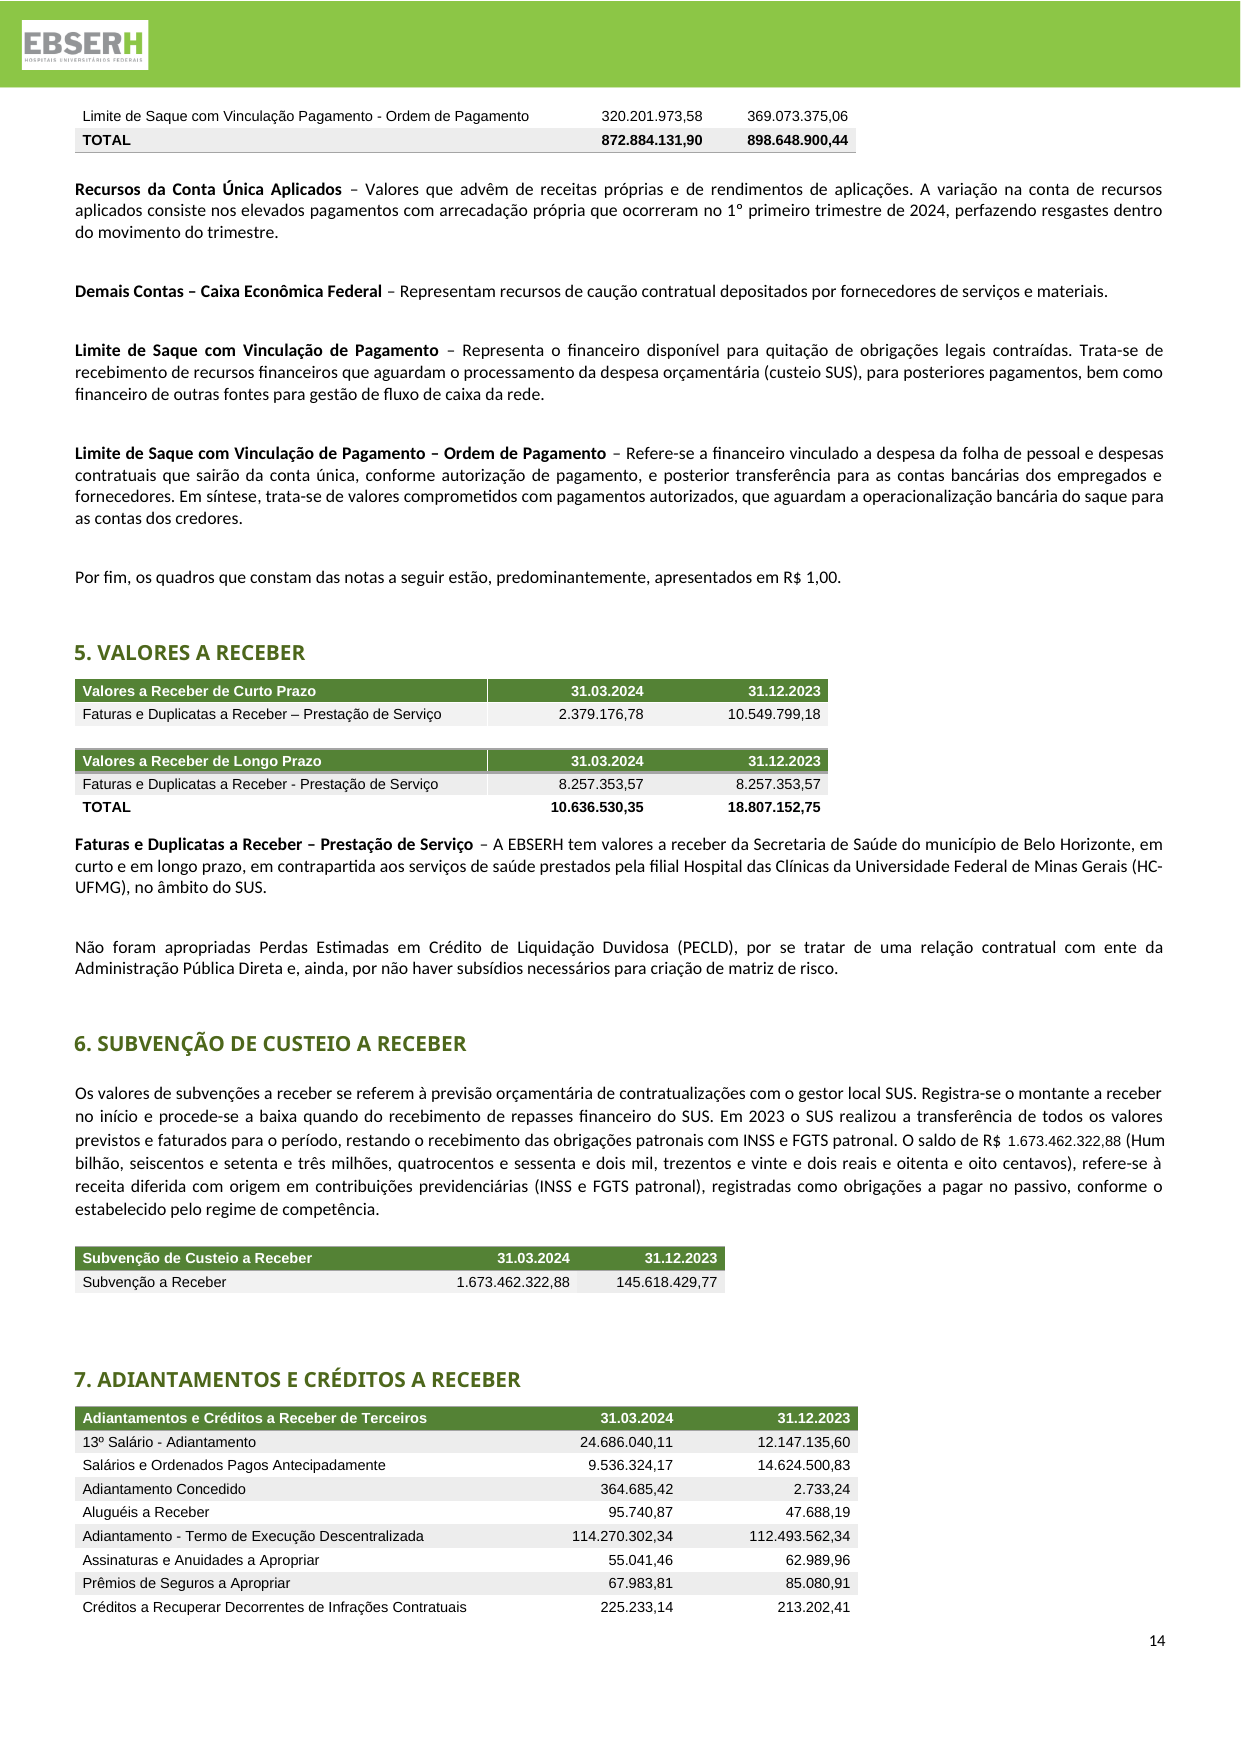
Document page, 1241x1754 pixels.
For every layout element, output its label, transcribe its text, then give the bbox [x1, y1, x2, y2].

table_cell Faturas e Duplicatas a Receber – Prestação de Serviço [75, 703, 487, 726]
table_header 31.12.2023 [651, 750, 828, 771]
table_cell 62.989,96 [680, 1548, 858, 1572]
table_cell Limite de Saque com Vinculação Pagamento - Ordem de Pagamento [75, 105, 562, 128]
table_cell Assinaturas e Anuidades a Apropriar [75, 1548, 533, 1572]
text Os valores de subvenções a receber se referem à previsão orçamentária de contratualizações com o gestor local SUS. Registra-se o montante a receber no início e procede-se a baixa quando do recebimento de repasses financeiro do SUS. Em 2023 o SUS realizou a transferência de todos os valores previstos e faturados para o período, restando o recebimento das obrigações patronais com INSS e FGTS patronal. O saldo de R$ 1.673.462.322,88 (Hum bilhão, seiscentos e setenta e três milhões, quatrocentos e sessenta e dois mil, trezentos e vinte e dois reais e oitenta e oito centavos), refere-se à receita diferida com origem em contribuições previdenciárias (INSS e FGTS patronal), registradas como obrigações a pagar no passivo, conforme o estabelecido pelo regime de competência. [75, 1082, 1165, 1220]
table_cell 8.257.353,57 [651, 774, 828, 795]
table_cell 114.270.302,34 [533, 1524, 680, 1548]
table_header 31.12.2023 [577, 1247, 725, 1270]
table_cell 10.549.799,18 [651, 703, 828, 726]
table_header 31.03.2024 [488, 679, 651, 702]
table_cell 13º Salário - Adiantamento [75, 1431, 533, 1453]
table_header Valores a Receber de Curto Prazo [75, 679, 487, 702]
table_cell 9.536.324,17 [533, 1453, 680, 1477]
table_cell 112.493.562,34 [680, 1524, 858, 1548]
table_cell Créditos a Recuperar Decorrentes de Infrações Contratuais [75, 1595, 533, 1619]
table_cell 225.233,14 [533, 1595, 680, 1619]
table_header Valores a Receber de Longo Prazo [75, 750, 487, 771]
list VALORES A RECEBER [74, 638, 1165, 666]
list ADIANTAMENTOS E CRÉDITOS A RECEBER [74, 1365, 1165, 1393]
table_header 31.03.2024 [488, 750, 651, 771]
table_header Subvenção de Custeio a Receber [75, 1247, 400, 1270]
text Não foram apropriadas Perdas Estimadas em Crédito de Liquidação Duvidosa (PECLD), por se tratar de uma relação contratual com ente da Administração Pública Direta e, ainda, por não haver subsídios necessários para criação de matriz de risco. [75, 936, 1165, 979]
table_header 31.03.2024 [533, 1407, 680, 1430]
table_cell 12.147.135,60 [680, 1431, 858, 1453]
table_cell Faturas e Duplicatas a Receber - Prestação de Serviço [75, 774, 487, 795]
table_cell 55.041,46 [533, 1548, 680, 1572]
table_cell 320.201.973,58 [562, 105, 710, 128]
table_cell Prêmios de Seguros a Apropriar [75, 1572, 533, 1595]
table_header 31.12.2023 [651, 679, 828, 702]
table_cell 10.636.530,35 [488, 795, 651, 819]
table_cell 1.673.462.322,88 [400, 1271, 577, 1293]
table_cell Adiantamento - Termo de Execução Descentralizada [75, 1524, 533, 1548]
table_cell 67.983,81 [533, 1572, 680, 1595]
table_cell Aluguéis a Receber [75, 1501, 533, 1524]
text Limite de Saque com Vinculação de Pagamento – Ordem de Pagamento – Refere-se a financeiro vinculado a despesa da folha de pessoal e despesas contratuais que sairão da conta única, conforme autorização de pagamento, e posterior transferência para as contas bancárias dos empregados e fornecedores. Em síntese, trata-se de valores comprometidos com pagamentos autorizados, que aguardam a operacionalização bancária do saque para as contas dos credores. [75, 442, 1165, 529]
text Faturas e Duplicatas a Receber – Prestação de Serviço – A EBSERH tem valores a receber da Secretaria de Saúde do município de Belo Horizonte, em curto e em longo prazo, em contrapartida aos serviços de saúde prestados pela filial Hospital das Clínicas da Universidade Federal de Minas Gerais (HC-UFMG), no âmbito do SUS. [75, 833, 1165, 898]
table_cell TOTAL [75, 128, 562, 152]
table_cell 24.686.040,11 [533, 1431, 680, 1453]
table_cell 145.618.429,77 [577, 1271, 725, 1293]
table_cell Salários e Ordenados Pagos Antecipadamente [75, 1453, 533, 1477]
text Demais Contas – Caixa Econômica Federal – Representam recursos de caução contratual depositados por fornecedores de serviços e materiais. [75, 280, 1165, 302]
table_cell 18.807.152,75 [651, 795, 828, 819]
table_cell 213.202,41 [680, 1595, 858, 1619]
table_cell 2.379.176,78 [488, 703, 651, 726]
table_cell 8.257.353,57 [488, 774, 651, 795]
text Por fim, os quadros que constam das notas a seguir estão, predominantemente, apresentados em R$ 1,00. [75, 566, 1165, 588]
text Limite de Saque com Vinculação de Pagamento – Representa o financeiro disponível para quitação de obrigações legais contraídas. Trata-se de recebimento de recursos financeiros que aguardam o processamento da despesa orçamentária (custeio SUS), para posteriores pagamentos, bem como financeiro de outras fontes para gestão de fluxo de caixa da rede. [75, 339, 1165, 404]
table_cell 14.624.500,83 [680, 1453, 858, 1477]
table_cell 47.688,19 [680, 1501, 858, 1524]
table_cell 364.685,42 [533, 1477, 680, 1501]
table_cell 369.073.375,06 [710, 105, 856, 128]
table_cell TOTAL [75, 795, 487, 819]
table_cell 872.884.131,90 [562, 128, 710, 152]
table_header Adiantamentos e Créditos a Receber de Terceiros [75, 1407, 533, 1430]
table_cell Subvenção a Receber [75, 1271, 400, 1293]
table_header 31.12.2023 [680, 1407, 858, 1430]
list SUBVENÇÃO DE CUSTEIO A RECEBER [74, 1029, 1165, 1057]
table_cell 2.733,24 [680, 1477, 858, 1501]
text Recursos da Conta Única Aplicados – Valores que advêm de receitas próprias e de rendimentos de aplicações. A variação na conta de recursos aplicados consiste nos elevados pagamentos com arrecadação própria que ocorreram no 1º primeiro trimestre de 2024, perfazendo resgastes dentro do movimento do trimestre. [75, 178, 1165, 243]
table_cell 95.740,87 [533, 1501, 680, 1524]
table_cell 898.648.900,44 [710, 128, 856, 152]
table_cell 85.080,91 [680, 1572, 858, 1595]
table_header 31.03.2024 [400, 1247, 577, 1270]
table_cell Adiantamento Concedido [75, 1477, 533, 1501]
